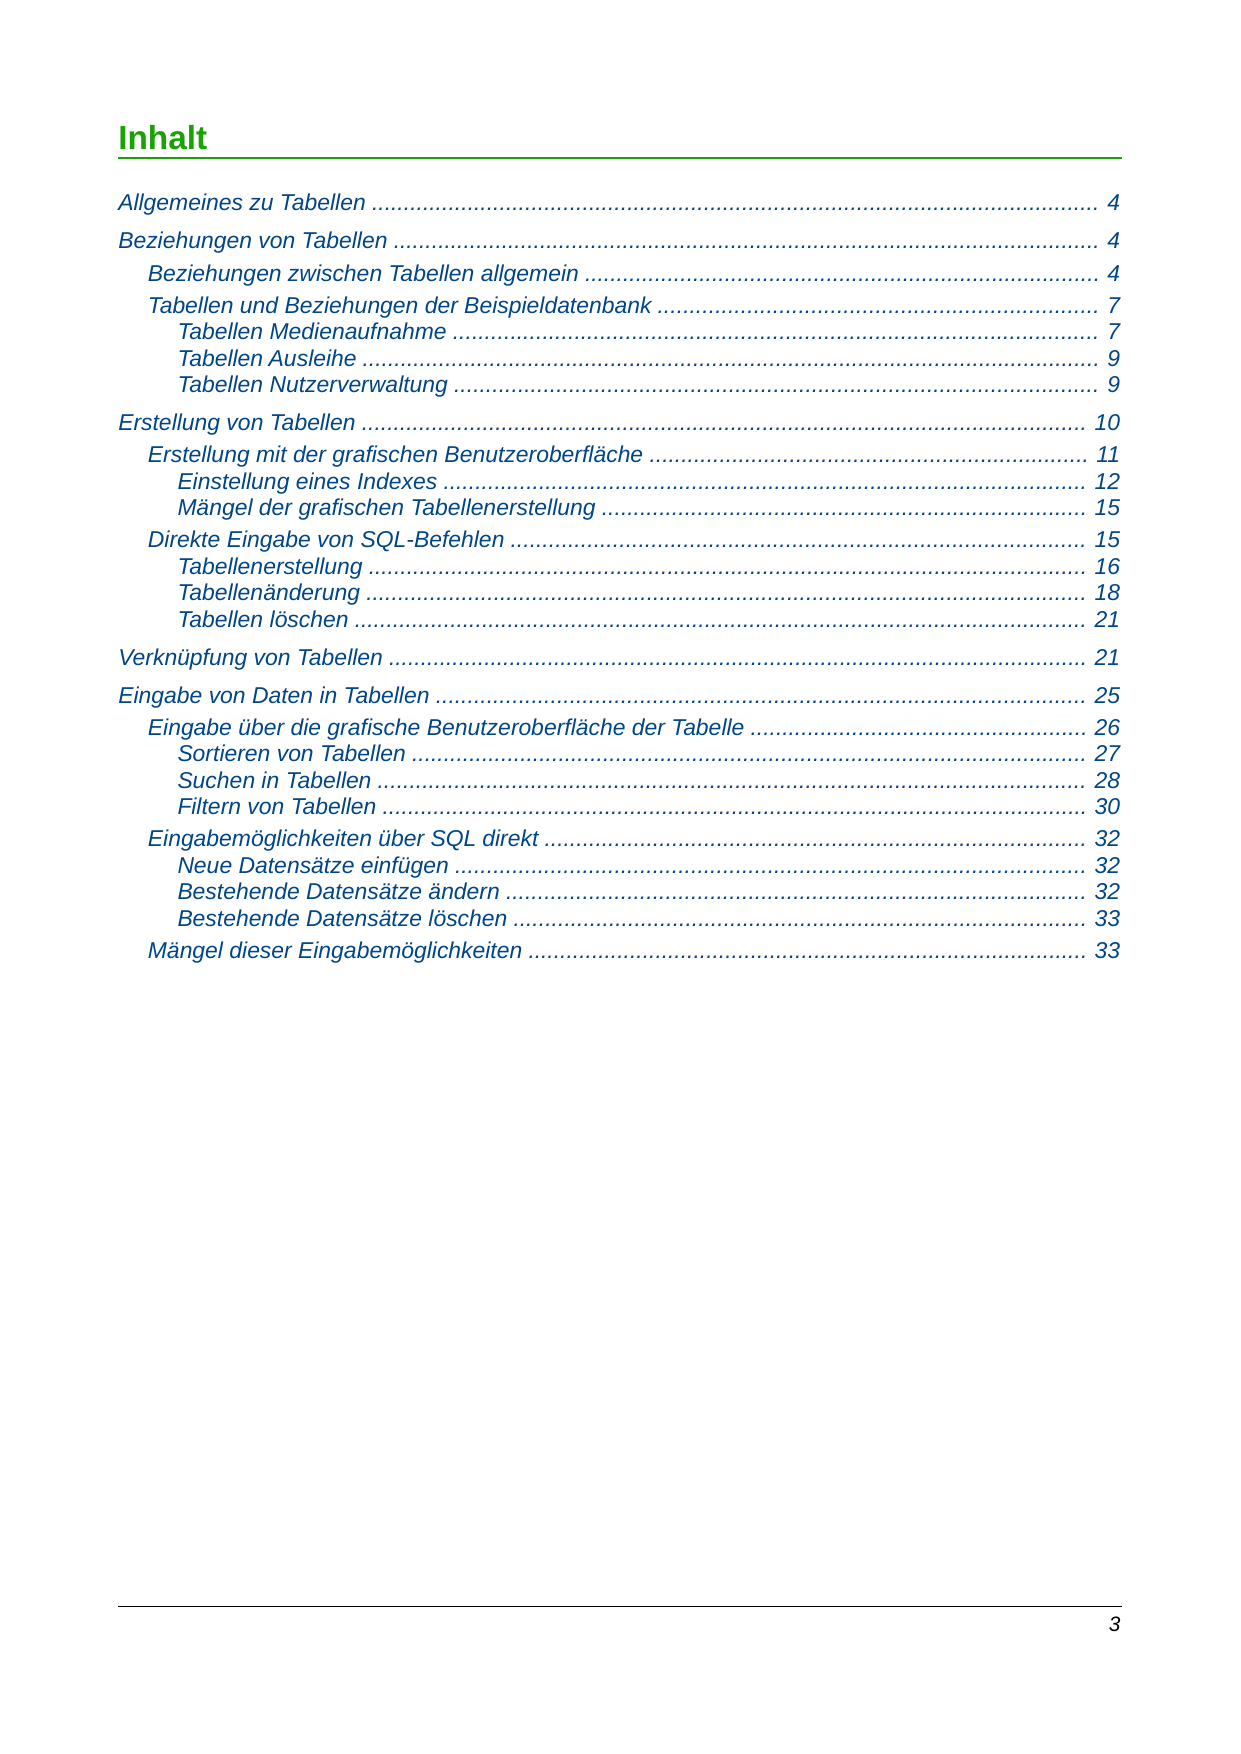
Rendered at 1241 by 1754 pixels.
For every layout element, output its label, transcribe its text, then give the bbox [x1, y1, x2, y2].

text Bestehende Datensätze löschen 33 [177, 904, 1122, 931]
text Einstellung eines Indexes 12 [177, 468, 1122, 494]
text Tabellen löschen 21 [177, 606, 1122, 632]
text Tabellen Medienaufnahme 7 [177, 318, 1122, 345]
text Eingabe über die grafische Benutzeroberfläche der Tabelle 26 [148, 714, 1122, 740]
text Eingabemöglichkeiten über SQL direkt 32 [148, 825, 1122, 852]
text Direkte Eingabe von SQL-Befehlen 15 [148, 526, 1122, 553]
text Tabellen Nutzerverwaltung 9 [177, 371, 1122, 397]
text Tabellenänderung 18 [177, 579, 1122, 606]
text Beziehungen zwischen Tabellen allgemein 4 [148, 260, 1122, 286]
text Verknüpfung von Tabellen 21 [118, 644, 1122, 670]
text Erstellung mit der grafischen Benutzeroberfläche 11 [148, 441, 1122, 468]
text Bestehende Datensätze ändern 32 [177, 878, 1122, 904]
text Tabellen und Beziehungen der Beispieldatenbank 7 [148, 292, 1122, 318]
text Inhalt [118, 118, 1122, 157]
text Allgemeines zu Tabellen 4 [118, 189, 1122, 216]
text Filtern von Tabellen 30 [177, 793, 1122, 819]
text Tabellen Ausleihe 9 [177, 345, 1122, 371]
text Suchen in Tabellen 28 [177, 767, 1122, 793]
text Erstellung von Tabellen 10 [118, 409, 1122, 436]
text Sortieren von Tabellen 27 [177, 740, 1122, 767]
text Mängel dieser Eingabemöglichkeiten 33 [148, 937, 1122, 963]
text Neue Datensätze einfügen 32 [177, 852, 1122, 878]
text Beziehungen von Tabellen 4 [118, 227, 1122, 254]
text Eingabe von Daten in Tabellen 25 [118, 682, 1122, 708]
text Tabellenerstellung 16 [177, 553, 1122, 579]
text Mängel der grafischen Tabellenerstellung 15 [177, 494, 1122, 521]
